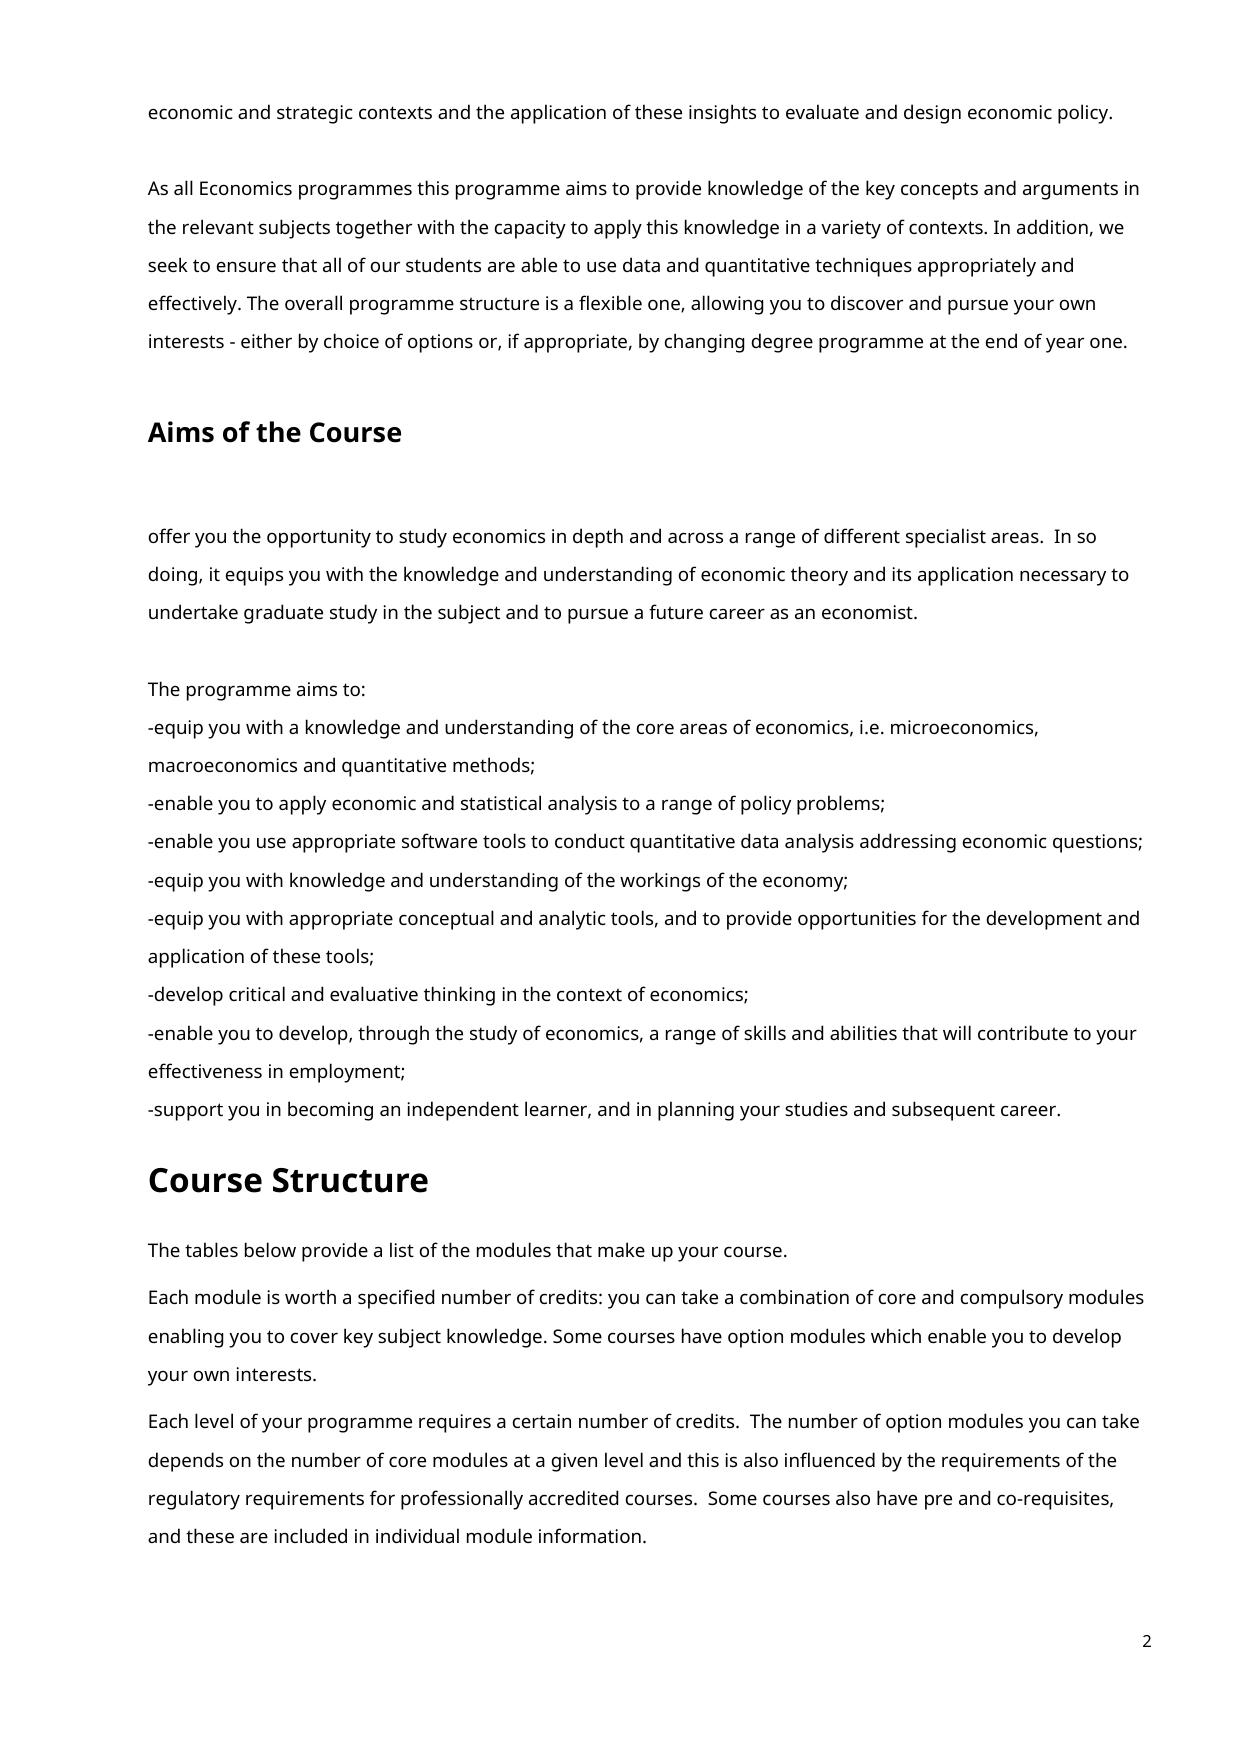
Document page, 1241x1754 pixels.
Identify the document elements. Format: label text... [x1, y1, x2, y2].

text economic and strategic contexts and the application of these insights to evaluate and design economic policy. As all Economics programmes this programme aims to provide knowledge of the key concepts and arguments in the relevant subjects together with the capacity to apply this knowledge in a variety of contexts. In addition, we seek to ensure that all of our students are able to use data and quantitative techniques appropriately and effectively. The overall programme structure is a flexible one, allowing you to discover and pursue your own interests - either by choice of options or, if appropriate, by changing degree programme at the end of year one. [148, 99, 1145, 354]
text offer you the opportunity to study economics in depth and across a range of different specialist areas. In so doing, it equips you with the knowledge and understanding of economic theory and its application necessary to undertake graduate study in the subject and to pursue a future career as an economist. The programme aims to: -equip you with a knowledge and understanding of the core areas of economics, i.e. microeconomics, macroeconomics and quantitative methods; -enable you to apply economic and statistical analysis to a range of policy problems; -enable you use appropriate software tools to conduct quantitative data analysis addressing economic questions; -equip you with knowledge and understanding of the workings of the economy; -equip you with appropriate conceptual and analytic tools, and to provide opportunities for the development and application of these tools; -develop critical and evaluative thinking in the context of economics; -enable you to develop, through the study of economics, a range of skills and abilities that will contribute to your effectiveness in employment; -support you in becoming an independent learner, and in planning your studies and subsequent career. [148, 523, 1152, 1122]
text The tables below provide a list of the modules that make up your course. [148, 1237, 1152, 1263]
subtitle Course Structure [148, 1156, 1152, 1202]
text Each module is worth a specified number of credits: you can take a combination of core and compulsory modules enabling you to cover key subject knowledge. Some courses have option modules which enable you to develop your own interests. [148, 1285, 1152, 1387]
text Each level of your programme requires a certain number of credits. The number of option modules you can take depends on the number of core modules at a given level and this is also influenced by the requirements of the regulatory requirements for professionally accredited courses. Some courses also have pre and co-requisites, and these are included in individual module information. [148, 1409, 1152, 1549]
subtitle Aims of the Course [148, 414, 1152, 451]
